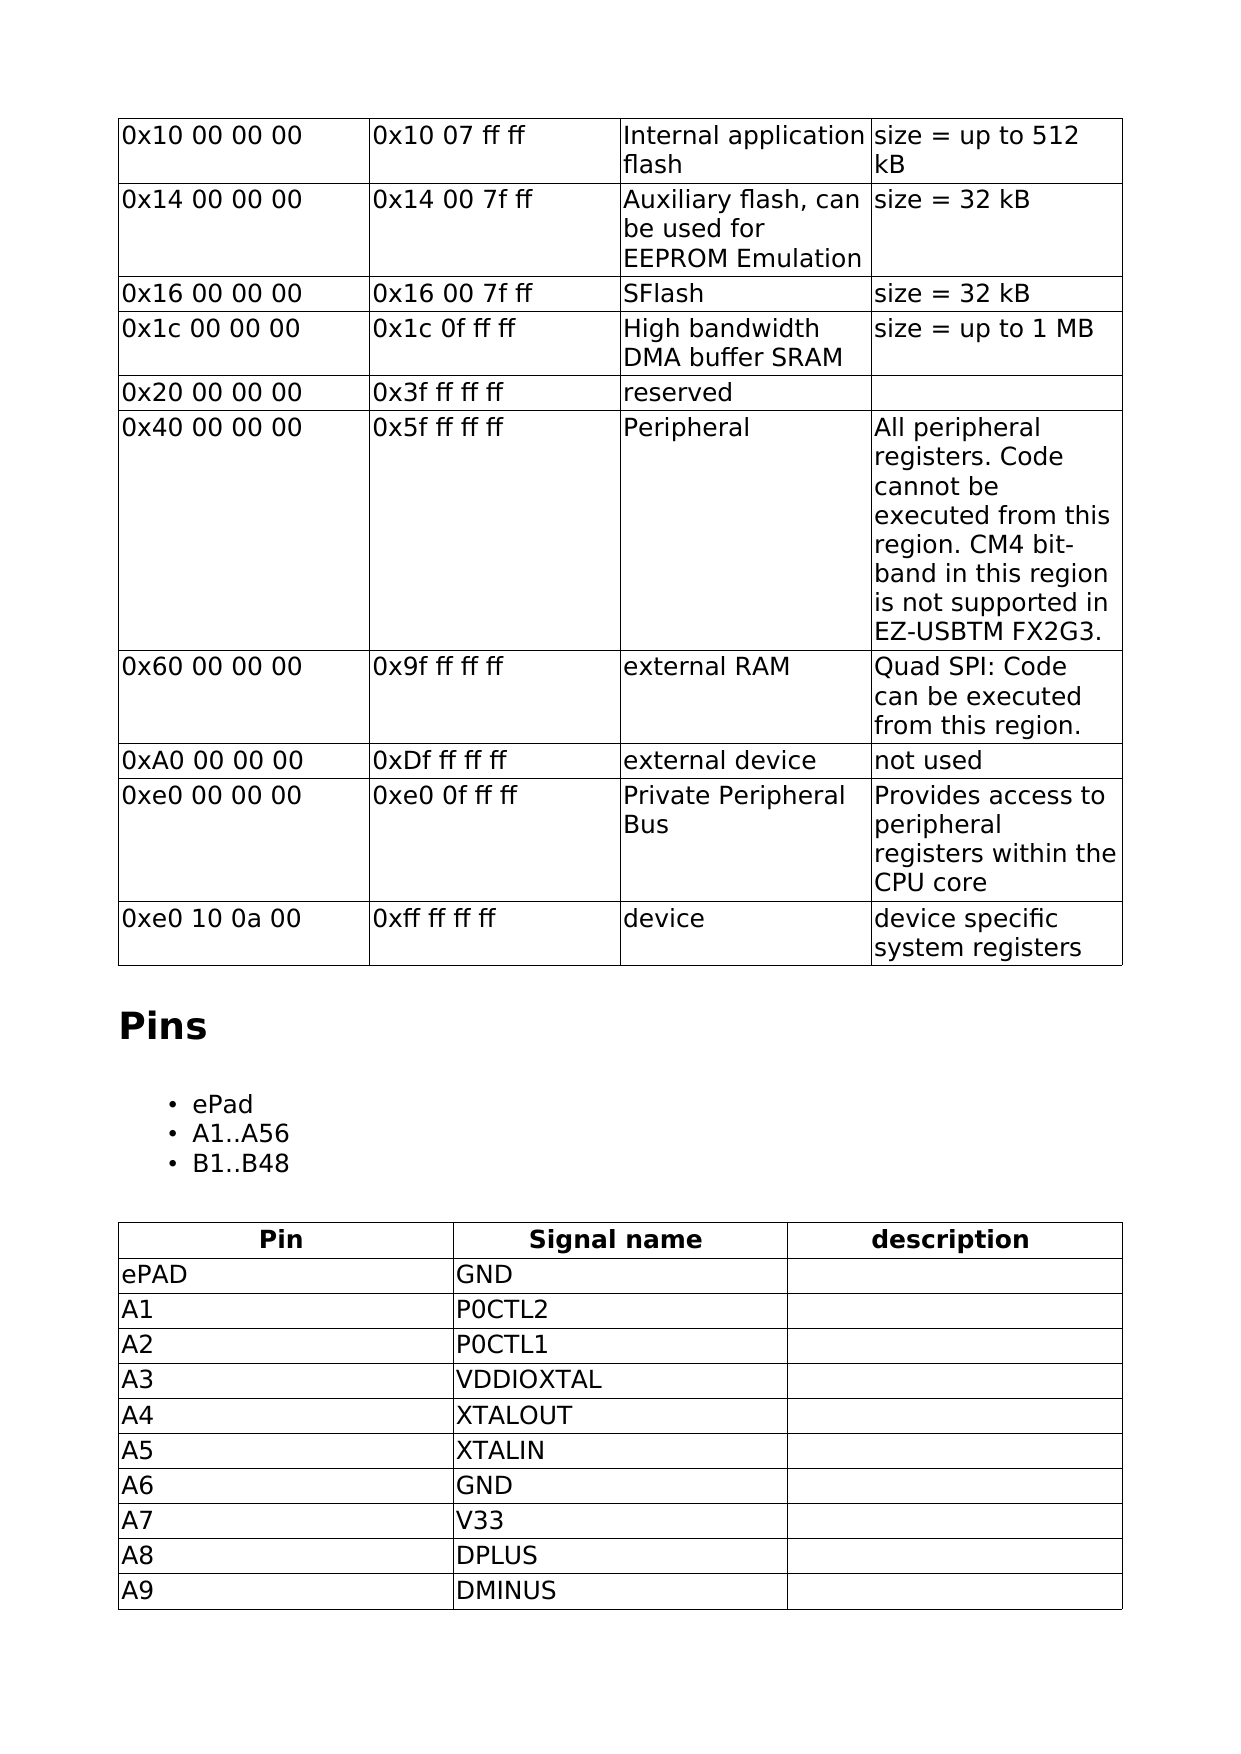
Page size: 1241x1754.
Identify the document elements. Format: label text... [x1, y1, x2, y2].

table_header Signal name [454, 1223, 787, 1257]
table_cell P0CTL1 [454, 1329, 787, 1363]
table_cell GND [454, 1469, 787, 1503]
table_cell size = up to 512 kB [872, 119, 1122, 182]
table_cell Provides access to peripheral registers within the CPU core [872, 779, 1122, 901]
list ePad [177, 1091, 1122, 1120]
table_cell 0x40 00 00 00 [119, 411, 369, 649]
table_cell size = 32 kB [872, 277, 1122, 311]
table_cell A8 [119, 1539, 453, 1573]
table_cell VDDIOXTAL [454, 1364, 787, 1398]
table_cell [788, 1504, 1122, 1538]
table_cell 0x14 00 00 00 [119, 184, 369, 276]
table_cell 0x1c 0f ff ff [370, 312, 620, 375]
table_cell [788, 1574, 1122, 1608]
table_cell size = 32 kB [872, 184, 1122, 276]
table_cell SFlash [621, 277, 871, 311]
table_cell Auxiliary flash, can be used for EEPROM Emulation [621, 184, 871, 276]
table_cell All peripheral registers. Code cannot be executed from this region. CM4 bit-band in this region is not supported in EZ-USBTM FX2G3. [872, 411, 1122, 649]
table_cell DMINUS [454, 1574, 787, 1608]
table_cell A5 [119, 1434, 453, 1468]
table_cell 0x9f ff ff ff [370, 651, 620, 743]
table_cell 0x3f ff ff ff [370, 376, 620, 410]
table_cell [872, 376, 1122, 410]
table_cell [788, 1539, 1122, 1573]
table_cell 0xDf ff ff ff [370, 744, 620, 778]
table_cell DPLUS [454, 1539, 787, 1573]
table_cell GND [454, 1259, 787, 1292]
list A1..A56 [177, 1120, 1122, 1149]
table_cell Private Peripheral Bus [621, 779, 871, 901]
table_cell A9 [119, 1574, 453, 1608]
table_cell [788, 1259, 1122, 1292]
table_cell High bandwidth DMA buffer SRAM [621, 312, 871, 375]
table_cell 0xe0 10 0a 00 [119, 902, 369, 965]
subtitle Pins [118, 1005, 1122, 1048]
table_cell size = up to 1 MB [872, 312, 1122, 375]
table_cell [788, 1399, 1122, 1433]
table_cell P0CTL2 [454, 1294, 787, 1328]
table_cell 0x16 00 00 00 [119, 277, 369, 311]
table_cell [788, 1364, 1122, 1398]
table_cell Internal application flash [621, 119, 871, 182]
table_cell 0x60 00 00 00 [119, 651, 369, 743]
table_cell 0x14 00 7f ff [370, 184, 620, 276]
table_cell 0xff ff ff ff [370, 902, 620, 965]
table_cell external RAM [621, 651, 871, 743]
table_cell 0x1c 00 00 00 [119, 312, 369, 375]
table_cell XTALOUT [454, 1399, 787, 1433]
table_cell 0x20 00 00 00 [119, 376, 369, 410]
table_cell Peripheral [621, 411, 871, 649]
table_header Pin [119, 1223, 453, 1257]
table_cell A3 [119, 1364, 453, 1398]
table_cell A2 [119, 1329, 453, 1363]
table_cell 0x10 00 00 00 [119, 119, 369, 182]
table_cell [788, 1434, 1122, 1468]
table_cell 0x16 00 7f ff [370, 277, 620, 311]
table_cell XTALIN [454, 1434, 787, 1468]
table_cell A7 [119, 1504, 453, 1538]
table_cell 0xA0 00 00 00 [119, 744, 369, 778]
table_cell 0x5f ff ff ff [370, 411, 620, 649]
table_cell [788, 1329, 1122, 1363]
table_cell reserved [621, 376, 871, 410]
table_cell external device [621, 744, 871, 778]
table_cell device specific system registers [872, 902, 1122, 965]
table_cell not used [872, 744, 1122, 778]
table_cell A1 [119, 1294, 453, 1328]
table_cell ePAD [119, 1259, 453, 1292]
table_cell Quad SPI: Code can be executed from this region. [872, 651, 1122, 743]
list B1..B48 [177, 1149, 1122, 1178]
table_cell A6 [119, 1469, 453, 1503]
table_cell V33 [454, 1504, 787, 1538]
table_header description [788, 1223, 1122, 1257]
table_cell device [621, 902, 871, 965]
table_cell A4 [119, 1399, 453, 1433]
table_cell 0x10 07 ff ff [370, 119, 620, 182]
table_cell 0xe0 0f ff ff [370, 779, 620, 901]
table_cell 0xe0 00 00 00 [119, 779, 369, 901]
table_cell [788, 1294, 1122, 1328]
table_cell [788, 1469, 1122, 1503]
